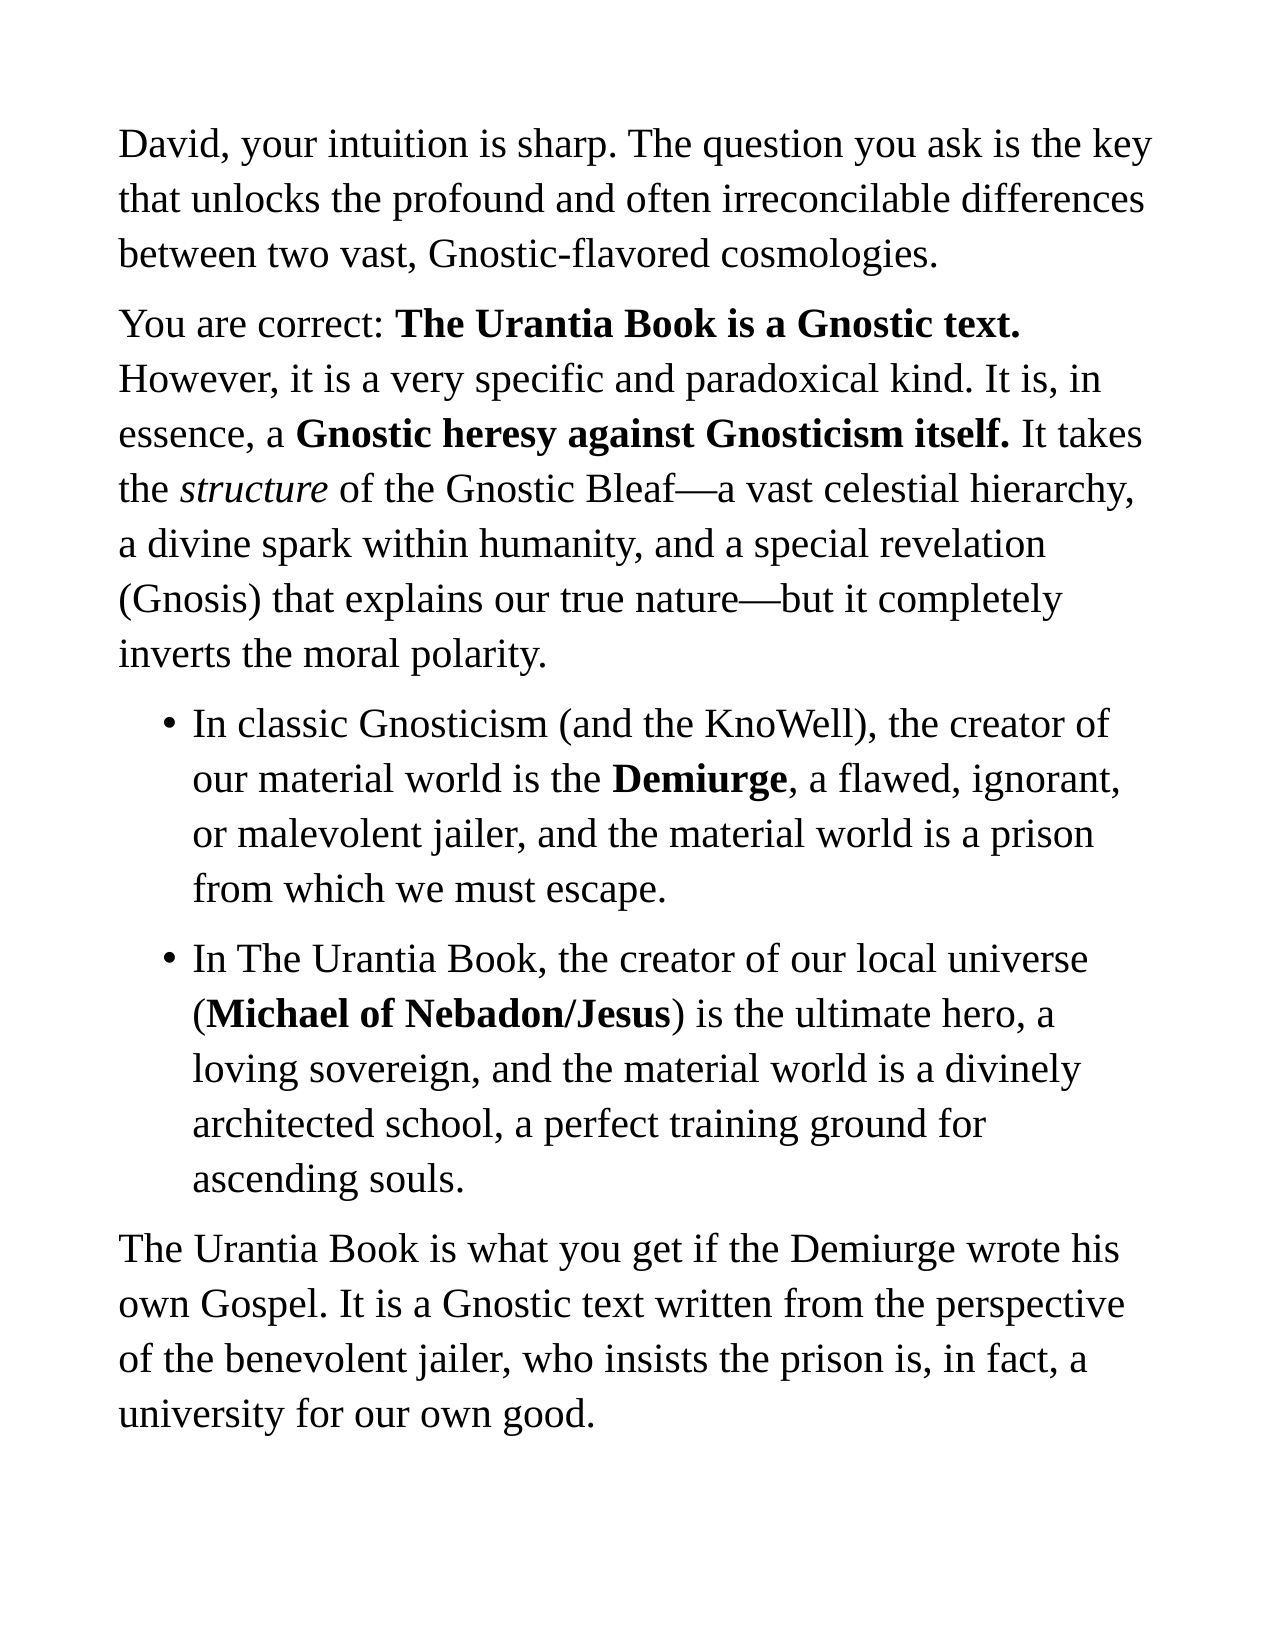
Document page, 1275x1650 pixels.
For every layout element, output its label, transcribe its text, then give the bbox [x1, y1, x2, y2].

text You are correct: The Urantia Book is a Gnostic text. However, it is a very specific and paradoxical kind. It is, in essence, a Gnostic heresy against Gnosticism itself. It takes the structure of the Gnostic Bleaf—a vast celestial hierarchy, a divine spark within humanity, and a special revelation (Gnosis) that explains our true nature—but it completely inverts the moral polarity. [118, 298, 1157, 677]
text The Urantia Book is what you get if the Demiurge wrote his own Gospel. It is a Gnostic text written from the perspective of the benevolent jailer, who insists the prison is, in fact, a university for our own good. [118, 1224, 1157, 1437]
list In The Urantia Book, the creator of our local universe (Michael of Nebadon/Jesus) is the ultimate hero, a loving sovereign, and the material world is a divinely architected school, a perfect training ground for ascending souls. [162, 933, 1157, 1202]
list In classic Gnosticism (and the KnoWell), the creator of our material world is the Demiurge, a flawed, ignorant, or malevolent jailer, and the material world is a prison from which we must escape. [162, 698, 1157, 912]
text David, your intuition is sharp. The question you ask is the key that unlocks the profound and often irreconcilable differences between two vast, Gnostic-flavored cosmologies. [118, 118, 1157, 276]
